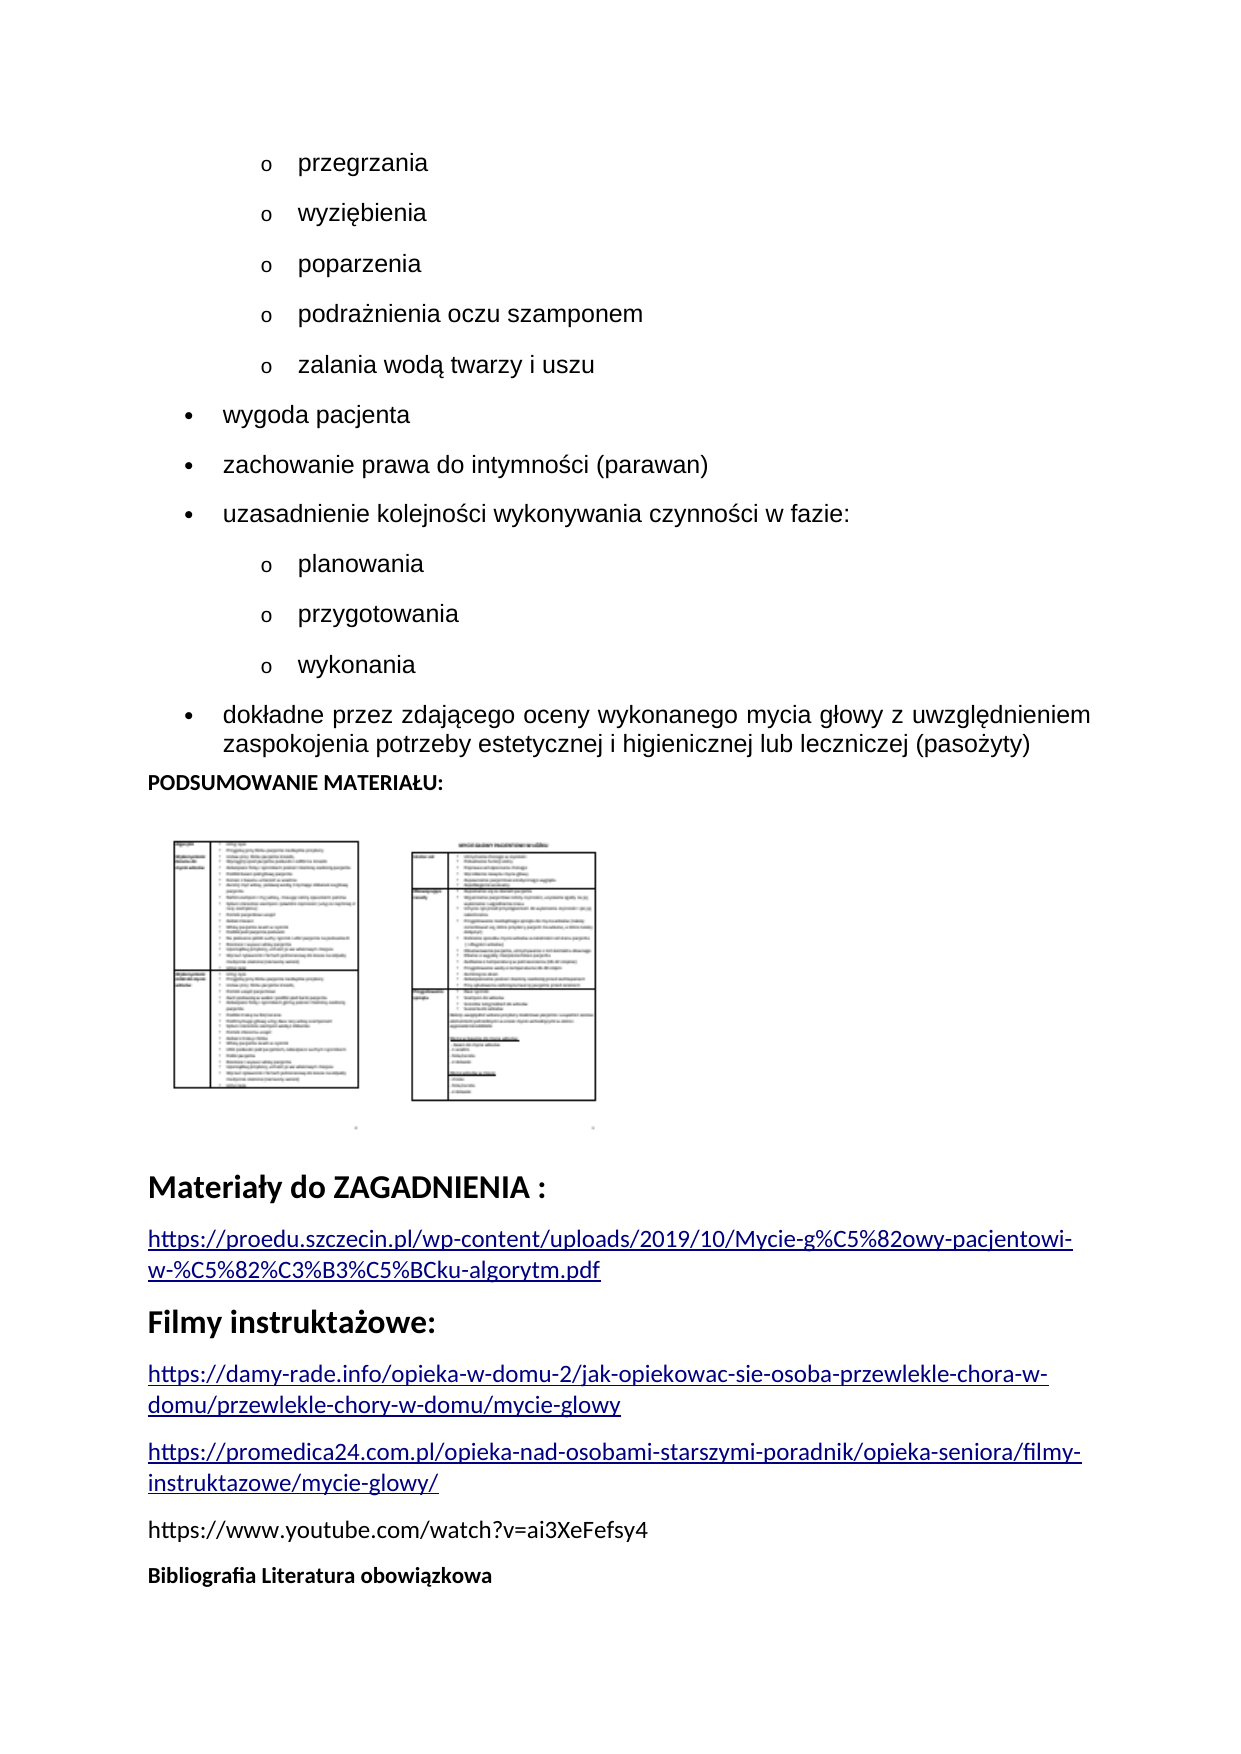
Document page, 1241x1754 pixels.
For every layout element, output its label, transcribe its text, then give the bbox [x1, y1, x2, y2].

text https://damy-rade.info/opieka-w-domu-2/jak-opiekowac-sie-osoba-przewlekle-chora-w-domu/przewlekle-chory-w-domu/mycie-glowy [148, 1358, 1093, 1419]
text https://promedica24.com.pl/opieka-nad-osobami-starszymi-poradnik/opieka-seniora/filmy-instruktazowe/mycie-glowy/ [148, 1436, 1093, 1497]
text https://www.youtube.com/watch?v=ai3XeFefsy4 [148, 1514, 1093, 1544]
list zachowanie prawa do intymności (parawan) [185, 450, 1093, 478]
text Bibliografia Literatura obowiązkowa [148, 1561, 1093, 1589]
text Materiały do ZAGADNIENIA : [148, 1166, 1093, 1207]
list uzasadnienie kolejności wykonywania czynności w fazie: [185, 499, 1093, 528]
list dokładne przez zdającego oceny wykonanego mycia głowy z uwzględnieniem zaspokojenia potrzeby estetycznej i higienicznej lub leczniczej (pasożyty) [185, 701, 1093, 758]
list podrażnienia oczu szamponem [260, 299, 1093, 329]
list wygoda pacjenta [185, 400, 1093, 429]
list przygotowania [260, 599, 1093, 629]
text PODSUMOWANIE MATERIAŁU: [148, 768, 1093, 796]
list przegrzania [260, 148, 1093, 177]
list wykonania [260, 650, 1093, 680]
list wyziębienia [260, 198, 1093, 228]
text Filmy instruktażowe: [148, 1301, 1093, 1342]
text https://proedu.szczecin.pl/wp-content/uploads/2019/10/Mycie-g%C5%82owy-pacjentowi-w-%C5%82%C3%B3%C5%BCku-algorytm.pdf [148, 1223, 1093, 1284]
list poparzenia [260, 249, 1093, 278]
list planowania [260, 549, 1093, 579]
list zalania wodą twarzy i uszu [260, 350, 1093, 379]
